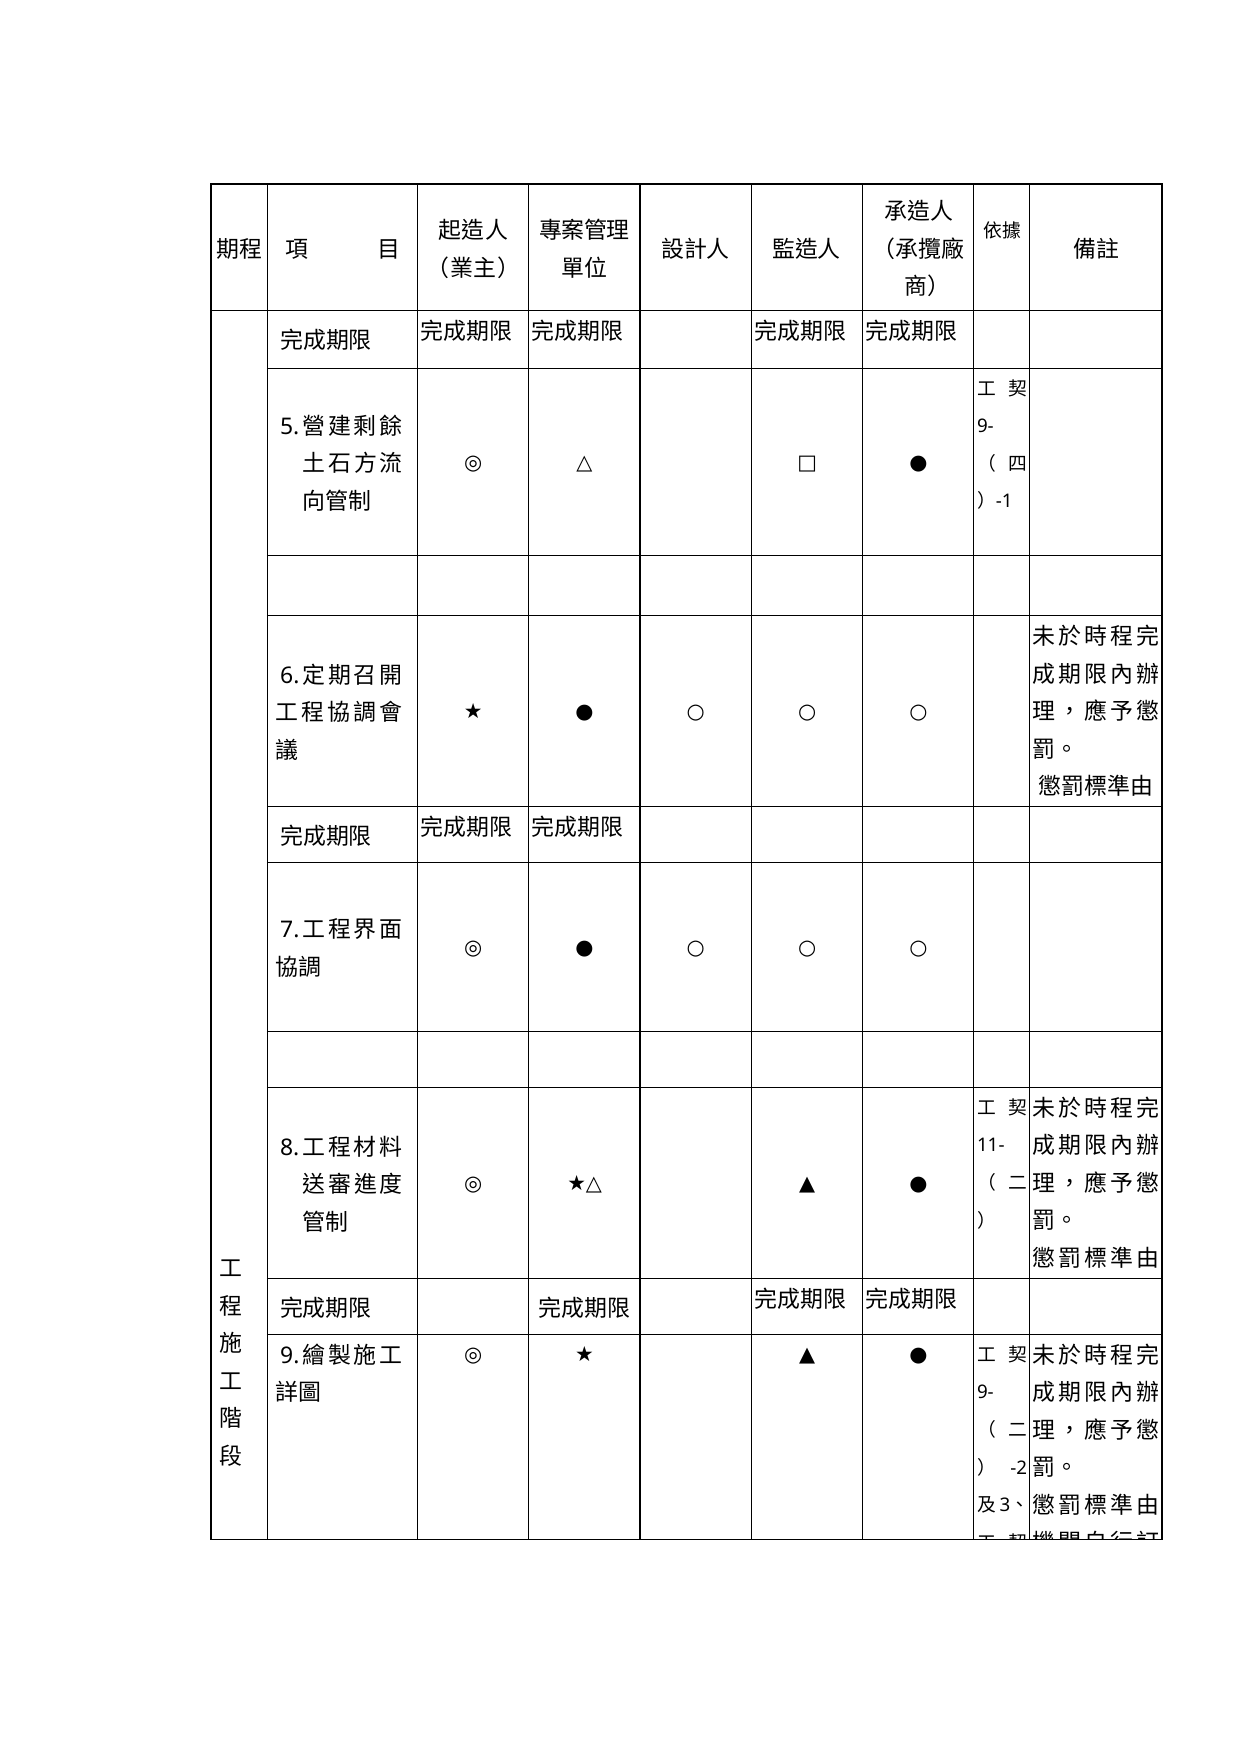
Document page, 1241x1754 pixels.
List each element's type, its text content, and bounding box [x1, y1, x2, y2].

table_cell 完成期限 [418, 311, 528, 367]
table_header 設計人 [641, 185, 751, 309]
table_cell 工契9-（四）-1 [974, 369, 1029, 555]
table_cell 未於時程完成期限內辦理，應予懲罰。 懲罰標準由機關自行訂定。 [1030, 1088, 1161, 1277]
table_cell [1030, 1279, 1161, 1334]
table_cell ◎ [418, 1088, 528, 1277]
table_cell ★ [529, 1335, 639, 1539]
table_cell [1030, 863, 1161, 1031]
table_cell 工契9-（二）-2及3、工契9-（三）-4、工 [974, 1335, 1029, 1539]
table_cell 未於時程完成期限內辦理，應予懲罰。 懲罰標準由機關自行訂定。 [1030, 616, 1161, 806]
table_cell [641, 311, 751, 367]
table_cell [752, 556, 862, 615]
table_cell 完成期限 [268, 807, 417, 862]
table_header 項 目 [268, 185, 417, 309]
table_cell [752, 1032, 862, 1087]
table_cell [529, 1032, 639, 1087]
table_cell [752, 807, 862, 862]
table_cell 完成期限 [529, 311, 639, 367]
table_cell [641, 807, 751, 862]
table_header 起造人 （業主） [418, 185, 528, 309]
table_cell [641, 556, 751, 615]
table_cell 完成期限 [268, 1279, 417, 1334]
table_cell 完成期限 [752, 311, 862, 367]
table_cell [974, 311, 1029, 367]
table_cell ◎ [418, 863, 528, 1031]
table_cell ● [529, 863, 639, 1031]
table_cell [974, 807, 1029, 862]
table_header 專案管理單位 [529, 185, 639, 309]
table_cell [863, 1032, 973, 1087]
table_cell ○ [752, 616, 862, 806]
table_cell [641, 1032, 751, 1087]
table_cell [641, 369, 751, 555]
table_cell ▲ [752, 1088, 862, 1277]
table_cell □ [752, 369, 862, 555]
table_cell [974, 556, 1029, 615]
table_header 監造人 [752, 185, 862, 309]
table_cell [974, 863, 1029, 1031]
table_cell [1030, 1032, 1161, 1087]
table_cell [1030, 369, 1161, 555]
table_header 承造人 （承攬廠商） [863, 185, 973, 309]
table_cell [418, 556, 528, 615]
table_cell 未於時程完成期限內辦理，應予懲罰。 懲罰標準由機關自行訂定。 [1030, 1335, 1161, 1539]
table_cell ○ [641, 863, 751, 1031]
table_cell ★△ [529, 1088, 639, 1277]
table_cell ● [863, 369, 973, 555]
table_cell ● [863, 1335, 973, 1539]
table_cell 8.工程材料送審進度管制 [268, 1088, 417, 1277]
table_cell [418, 1279, 528, 1334]
table_cell ▲ [752, 1335, 862, 1539]
table_cell 工程施工階段 [212, 311, 267, 1539]
table_cell 完成期限 [752, 1279, 862, 1334]
table_cell 完成期限 [529, 807, 639, 862]
table_cell [641, 1335, 751, 1539]
table_cell [641, 1088, 751, 1277]
table_cell [974, 616, 1029, 806]
table_cell 5.營建剩餘土石方流向管制 [268, 369, 417, 555]
table_cell [641, 1279, 751, 1334]
table_cell [1030, 556, 1161, 615]
table_cell [863, 556, 973, 615]
table_cell 完成期限 [268, 311, 417, 367]
table_cell [268, 556, 417, 615]
table_cell [529, 556, 639, 615]
table_cell ● [529, 616, 639, 806]
table_cell 7.工程界面協調 [268, 863, 417, 1031]
table_cell 完成期限 [863, 1279, 973, 1334]
table_cell [418, 1032, 528, 1087]
table_header 期程 [212, 185, 267, 309]
table_header 備註 [1030, 185, 1161, 309]
table_cell △ [529, 369, 639, 555]
table_cell [863, 807, 973, 862]
table_cell 工契11-（二） [974, 1088, 1029, 1277]
table_cell 9.繪製施工詳圖 [268, 1335, 417, 1539]
table_cell ◎ [418, 369, 528, 555]
table_cell [1030, 807, 1161, 862]
table_cell [974, 1279, 1029, 1334]
table_cell ◎ [418, 1335, 528, 1539]
table_cell 完成期限 [529, 1279, 639, 1334]
table_cell 完成期限 [418, 807, 528, 862]
table_cell ○ [641, 616, 751, 806]
table_cell 完成期限 [863, 311, 973, 367]
table_cell [268, 1032, 417, 1087]
table_header 依據 [974, 185, 1029, 309]
table_cell ○ [863, 863, 973, 1031]
table_cell [1030, 311, 1161, 367]
table_cell ● [863, 1088, 973, 1277]
table_cell 6.定期召開工程協調會議 [268, 616, 417, 806]
table_cell [974, 1032, 1029, 1087]
table_cell ★ [418, 616, 528, 806]
table_cell ○ [752, 863, 862, 1031]
table_cell ○ [863, 616, 973, 806]
